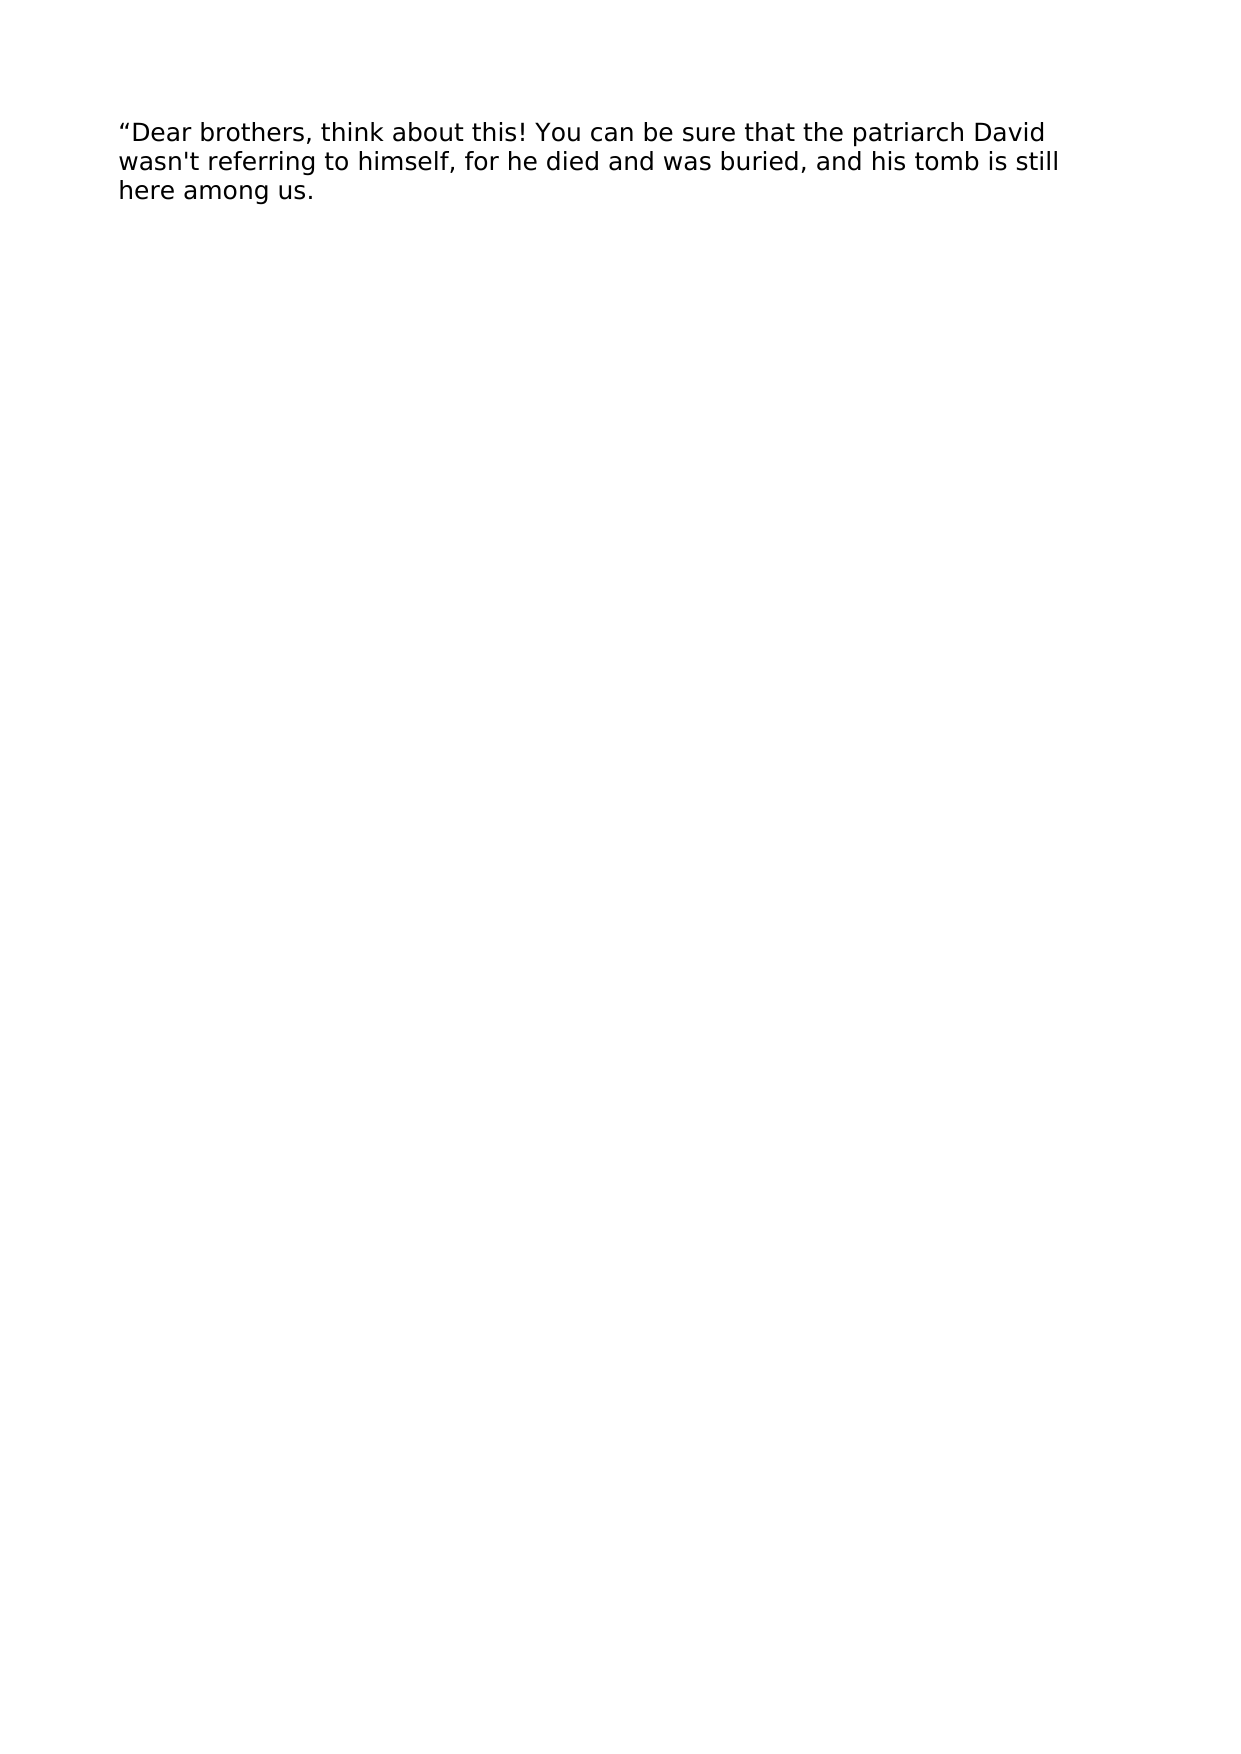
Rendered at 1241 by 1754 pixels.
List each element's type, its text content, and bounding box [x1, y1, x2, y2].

text “Dear brothers, think about this! You can be sure that the patriarch David wasn't referring to himself, for he died and was buried, and his tomb is still here among us. [118, 118, 1122, 206]
